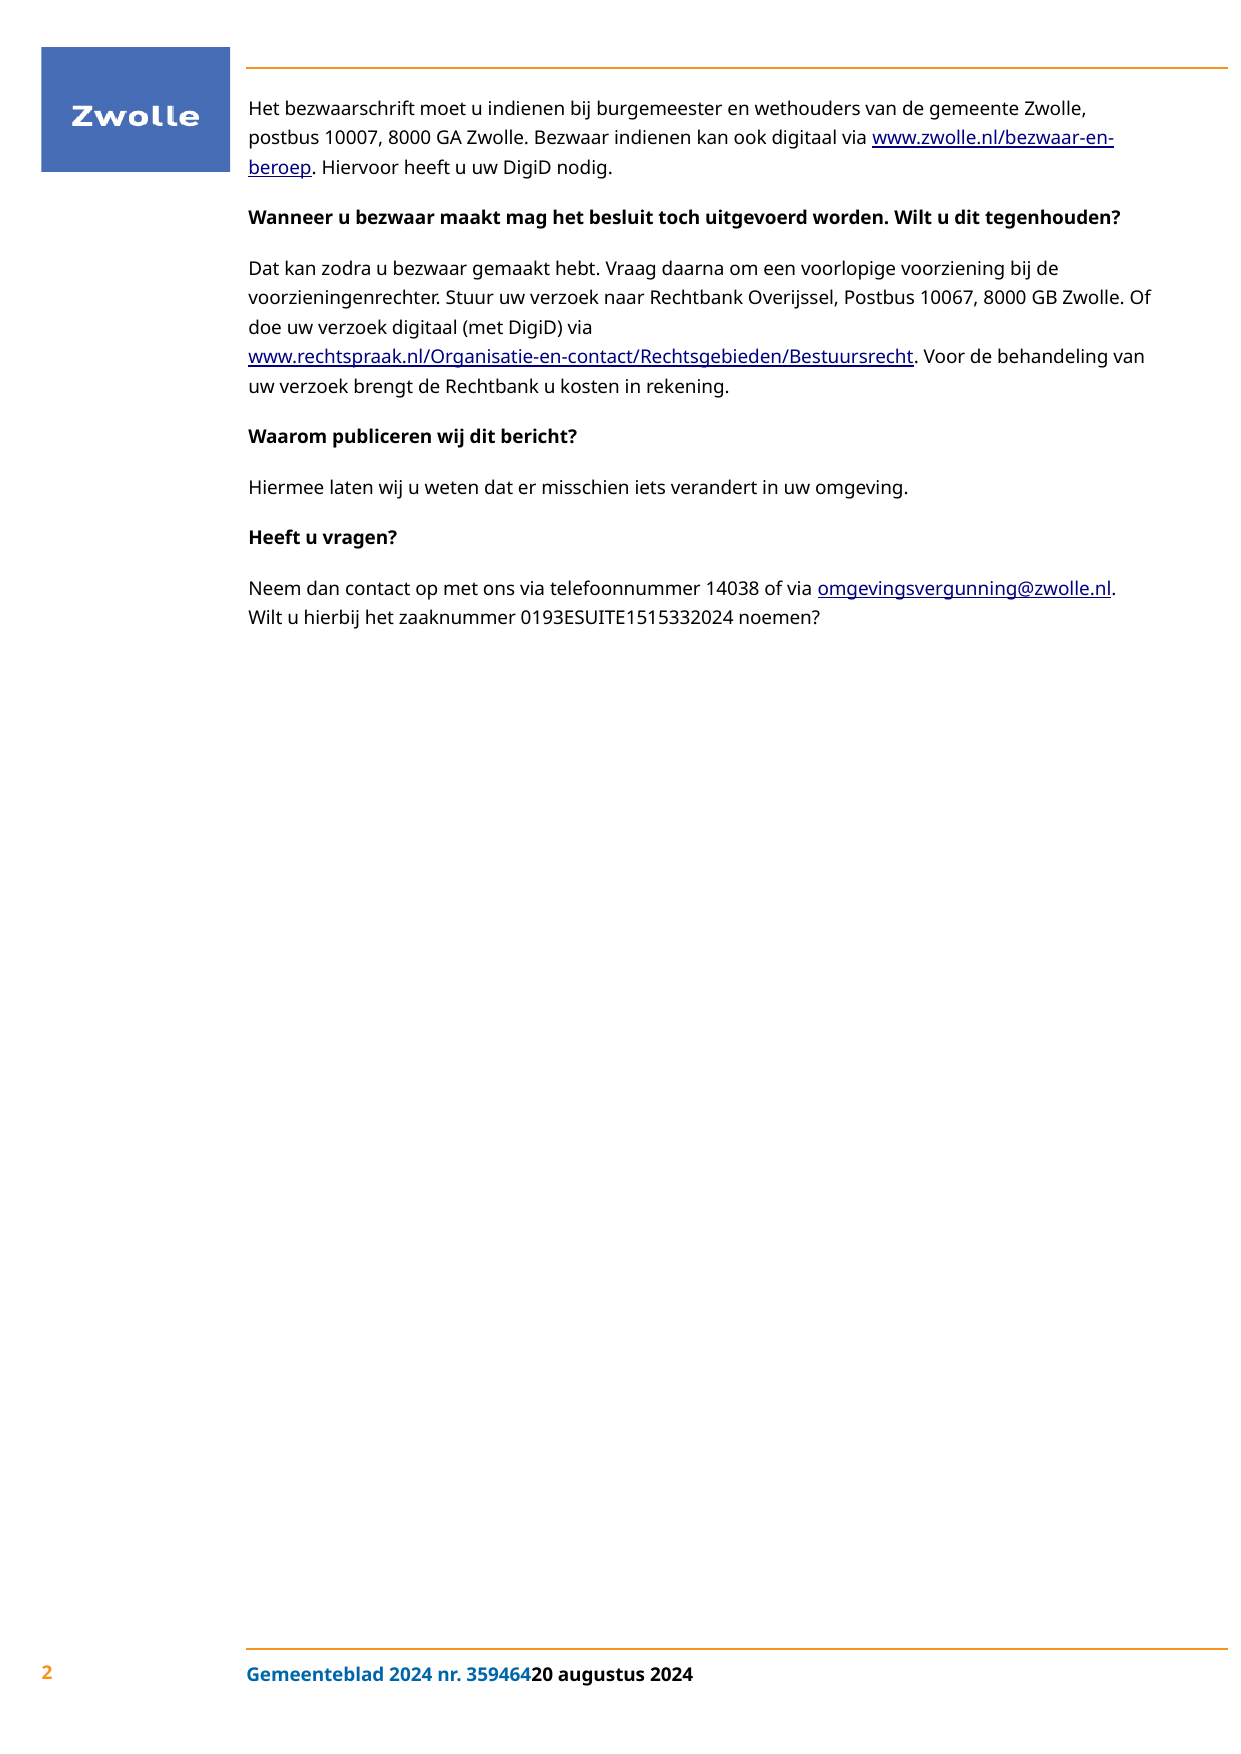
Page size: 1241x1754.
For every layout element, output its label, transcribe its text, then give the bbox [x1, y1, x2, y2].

text Het bezwaarschrift moet u indienen bij burgemeester en wethouders van de gemeente Zwolle, postbus 10007, 8000 GA Zwolle. Bezwaar indienen kan ook digitaal via www.zwolle.nl/bezwaar-en-beroep. Hiervoor heeft u uw DigiD nodig. [248, 95, 1152, 180]
text Hiermee laten wij u weten dat er misschien iets verandert in uw omgeving. [248, 474, 1152, 500]
text Neem dan contact op met ons via telefoonnummer 14038 of via omgevingsvergunning@zwolle.nl. Wilt u hierbij het zaaknummer 0193ESUITE1515332024 noemen? [248, 575, 1152, 630]
picture [41, 47, 231, 172]
text Waarom publiceren wij dit bericht? [248, 423, 1152, 449]
text Heeft u vragen? [248, 524, 1152, 550]
text Wanneer u bezwaar maakt mag het besluit toch uitgevoerd worden. Wilt u dit tegenhouden? [248, 204, 1152, 230]
text Dat kan zodra u bezwaar gemaakt hebt. Vraag daarna om een voorlopige voorziening bij de voorzieningenrechter. Stuur uw verzoek naar Rechtbank Overijssel, Postbus 10067, 8000 GB Zwolle. Of doe uw verzoek digitaal (met DigiD) via www.rechtspraak.nl/Organisatie-en-contact/Rechtsgebieden/Bestuursrecht. Voor de behandeling van uw verzoek brengt de Rechtbank u kosten in rekening. [248, 255, 1152, 399]
